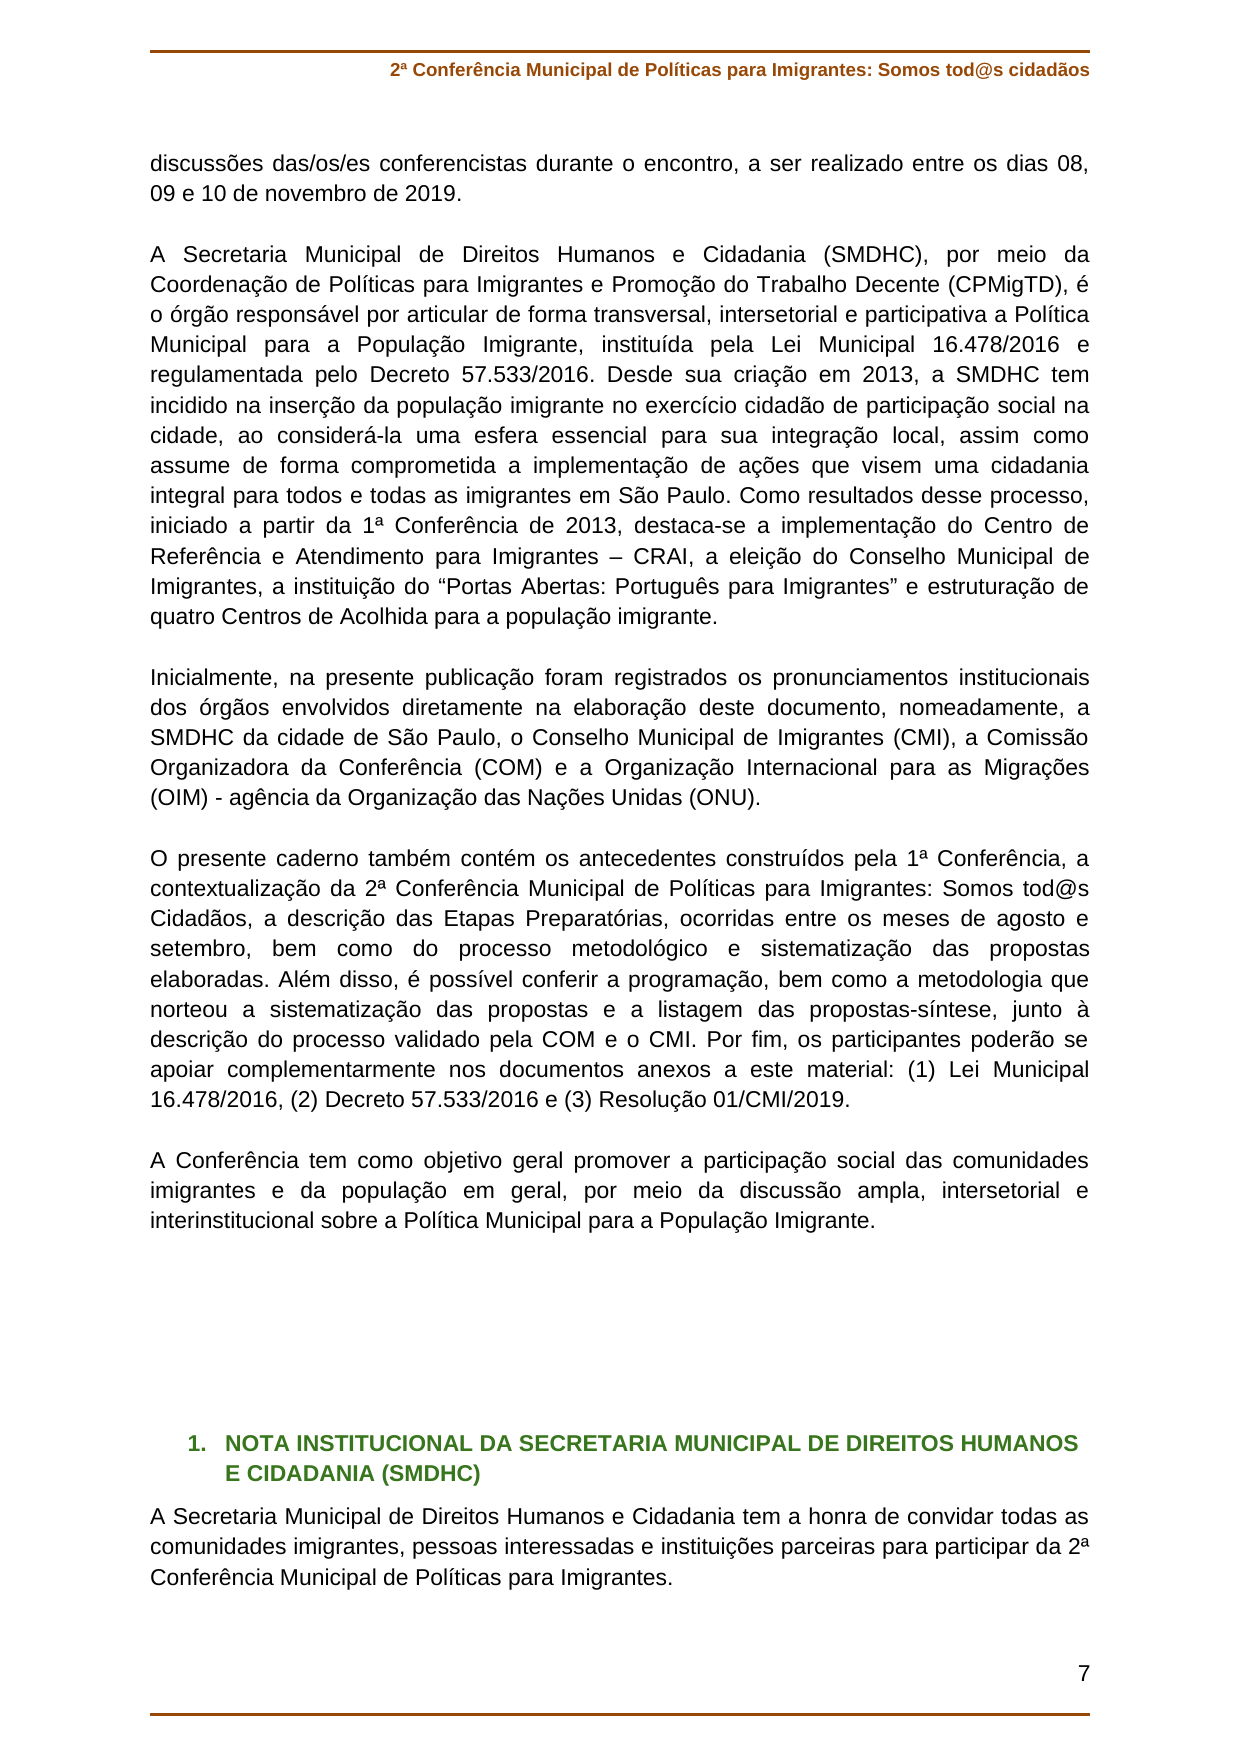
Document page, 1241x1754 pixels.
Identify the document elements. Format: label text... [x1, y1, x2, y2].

subtitle NOTA INSTITUCIONAL DA SECRETARIA MUNICIPAL DE DIREITOS HUMANOS E CIDADANIA (SMDHC) [187, 1430, 1090, 1487]
text O presente caderno também contém os antecedentes construídos pela 1ª Conferência, a contextualização da 2ª Conferência Municipal de Políticas para Imigrantes: Somos tod@s Cidadãos, a descrição das Etapas Preparatórias, ocorridas entre os meses de agosto e setembro, bem como do processo metodológico e sistematização das propostas elaboradas. Além disso, é possível conferir a programação, bem como a metodologia que norteou a sistematização das propostas e a listagem das propostas-síntese, junto à descrição do processo validado pela COM e o CMI. Por fim, os participantes poderão se apoiar complementarmente nos documentos anexos a este material: (1) Lei Municipal 16.478/2016, (2) Decreto 57.533/2016 e (3) Resolução 01/CMI/2019. [150, 845, 1090, 1113]
text Inicialmente, na presente publicação foram registrados os pronunciamentos institucionais dos órgãos envolvidos diretamente na elaboração deste documento, nomeadamente, a SMDHC da cidade de São Paulo, o Conselho Municipal de Imigrantes (CMI), a Comissão Organizadora da Conferência (COM) e a Organização Internacional para as Migrações (OIM) - agência da Organização das Nações Unidas (ONU). [150, 663, 1090, 811]
text discussões das/os/es conferencistas durante o encontro, a ser realizado entre os dias 08, 09 e 10 de novembro de 2019. [150, 150, 1090, 207]
text A Secretaria Municipal de Direitos Humanos e Cidadania tem a honra de convidar todas as comunidades imigrantes, pessoas interessadas e instituições parceiras para participar da 2ª Conferência Municipal de Políticas para Imigrantes. [150, 1503, 1090, 1590]
text A Conferência tem como objetivo geral promover a participação social das comunidades imigrantes e da população em geral, por meio da discussão ampla, intersetorial e interinstitucional sobre a Política Municipal para a População Imigrante. [150, 1147, 1090, 1234]
text A Secretaria Municipal de Direitos Humanos e Cidadania (SMDHC), por meio da Coordenação de Políticas para Imigrantes e Promoção do Trabalho Decente (CPMigTD), é o órgão responsável por articular de forma transversal, intersetorial e participativa a Política Municipal para a População Imigrante, instituída pela Lei Municipal 16.478/2016 e regulamentada pelo Decreto 57.533/2016. Desde sua criação em 2013, a SMDHC tem incidido na inserção da população imigrante no exercício cidadão de participação social na cidade, ao considerá-la uma esfera essencial para sua integração local, assim como assume de forma comprometida a implementação de ações que visem uma cidadania integral para todos e todas as imigrantes em São Paulo. Como resultados desse processo, iniciado a partir da 1ª Conferência de 2013, destaca-se a implementação do Centro de Referência e Atendimento para Imigrantes – CRAI, a eleição do Conselho Municipal de Imigrantes, a instituição do “Portas Abertas: Português para Imigrantes” e estruturação de quatro Centros de Acolhida para a população imigrante. [150, 241, 1090, 629]
